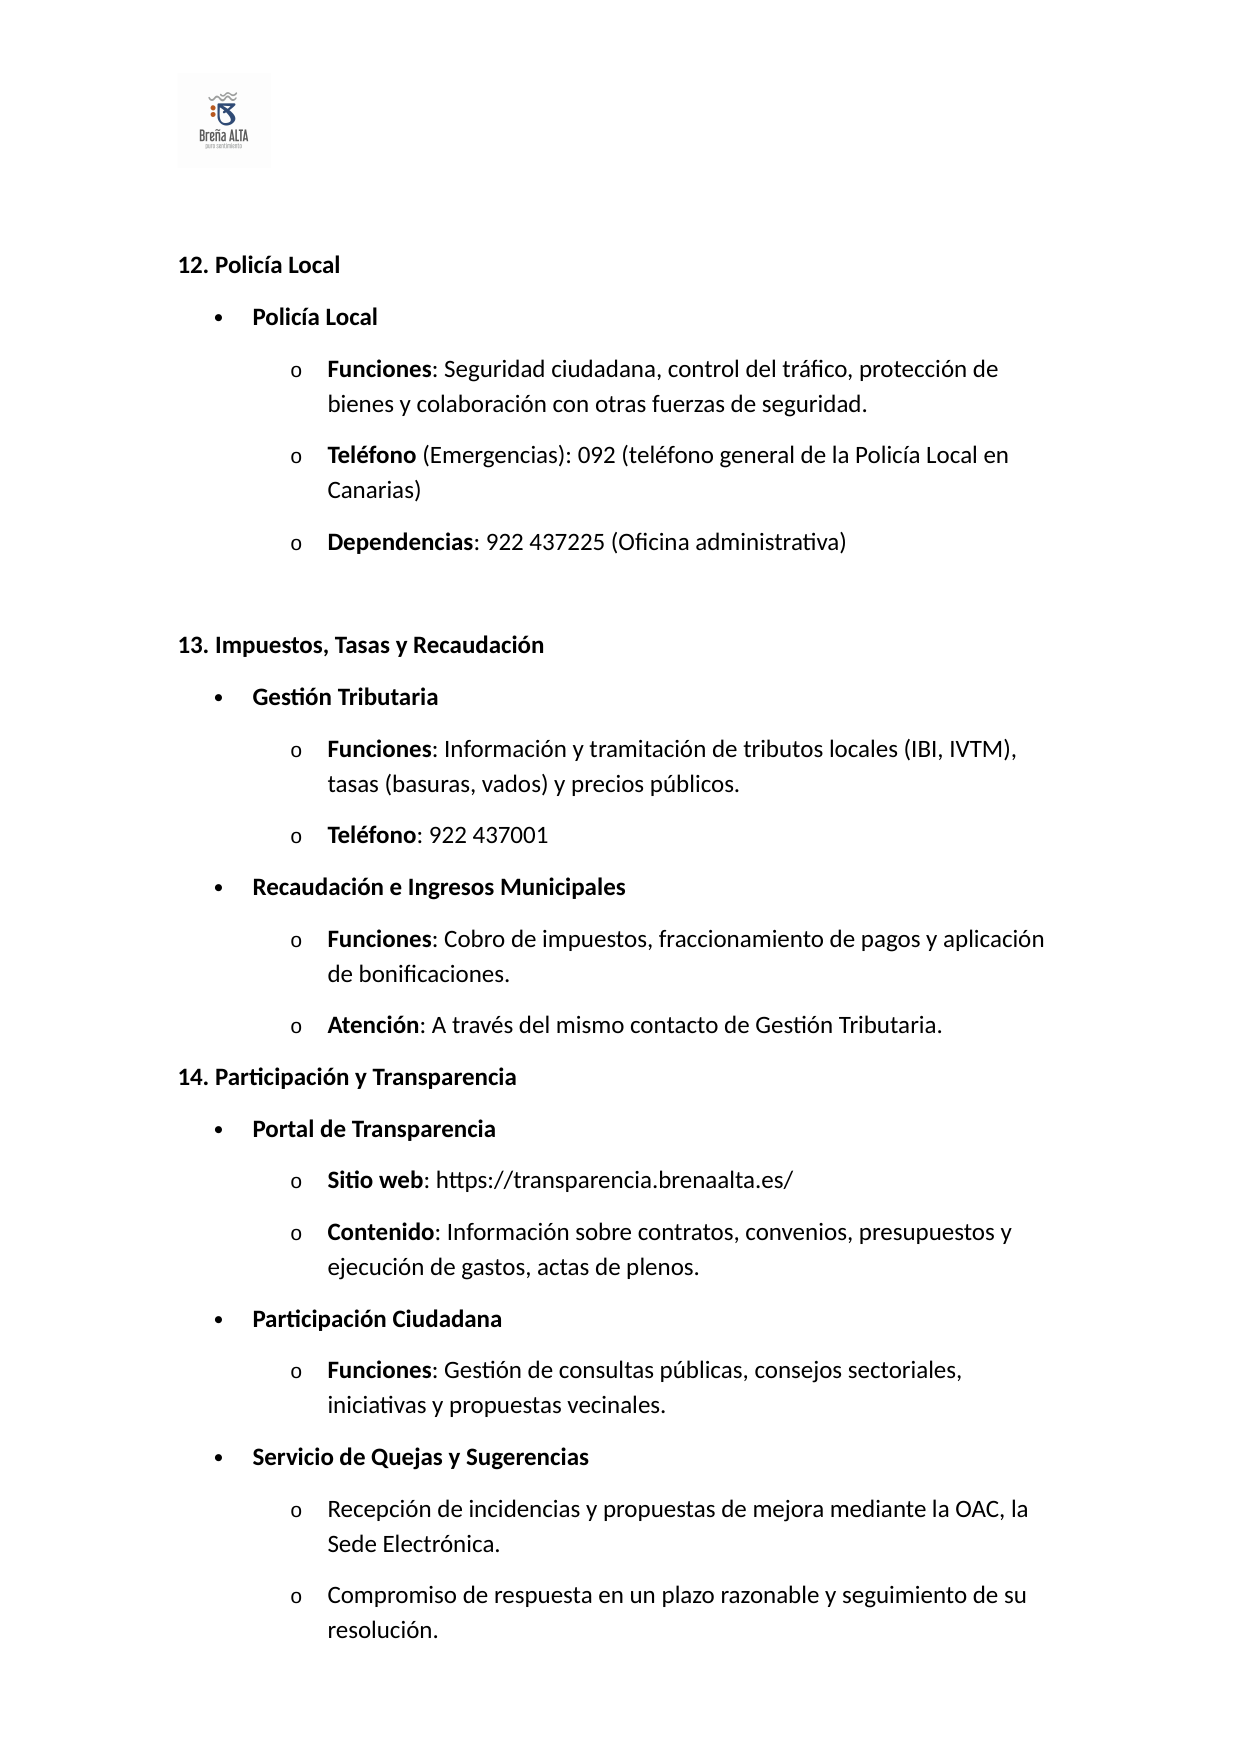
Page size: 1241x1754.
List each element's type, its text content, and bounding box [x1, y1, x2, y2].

list Participación Ciudadana [215, 1303, 1063, 1333]
list Sitio web: https://transparencia.brenaalta.es/ [290, 1165, 1063, 1195]
list Dependencias: 922 437225 (Oficina administrativa) [290, 526, 1063, 557]
text 12. Policía Local [177, 250, 1063, 280]
list Atención: A través del mismo contacto de Gestión Tributaria. [290, 1010, 1063, 1040]
list Recaudación e Ingresos Municipales [215, 871, 1063, 902]
list Servicio de Quejas y Sugerencias [215, 1441, 1063, 1472]
list Portal de Transparencia [215, 1113, 1063, 1143]
list Contenido: Información sobre contratos, convenios, presupuestos y ejecución de gastos, actas de plenos. [290, 1216, 1063, 1282]
text 14. Participación y Transparencia [177, 1061, 1063, 1092]
list Teléfono: 922 437001 [290, 820, 1063, 850]
list Recepción de incidencias y propuestas de mejora mediante la OAC, la Sede Electrónica. [290, 1493, 1063, 1558]
list Compromiso de respuesta en un plazo razonable y seguimiento de su resolución. [290, 1580, 1063, 1645]
list Funciones: Gestión de consultas públicas, consejos sectoriales, iniciativas y propuestas vecinales. [290, 1355, 1063, 1420]
list Funciones: Seguridad ciudadana, control del tráfico, protección de bienes y colaboración con otras fuerzas de seguridad. [290, 353, 1063, 418]
list Policía Local [215, 301, 1063, 332]
list Funciones: Información y tramitación de tributos locales (IBI, IVTM), tasas (basuras, vados) y precios públicos. [290, 733, 1063, 798]
list Gestión Tributaria [215, 681, 1063, 712]
text 13. Impuestos, Tasas y Recaudación [177, 630, 1063, 660]
list Teléfono (Emergencias): 092 (teléfono general de la Policía Local en Canarias) [290, 440, 1063, 505]
list Funciones: Cobro de impuestos, fraccionamiento de pagos y aplicación de bonificaciones. [290, 923, 1063, 988]
